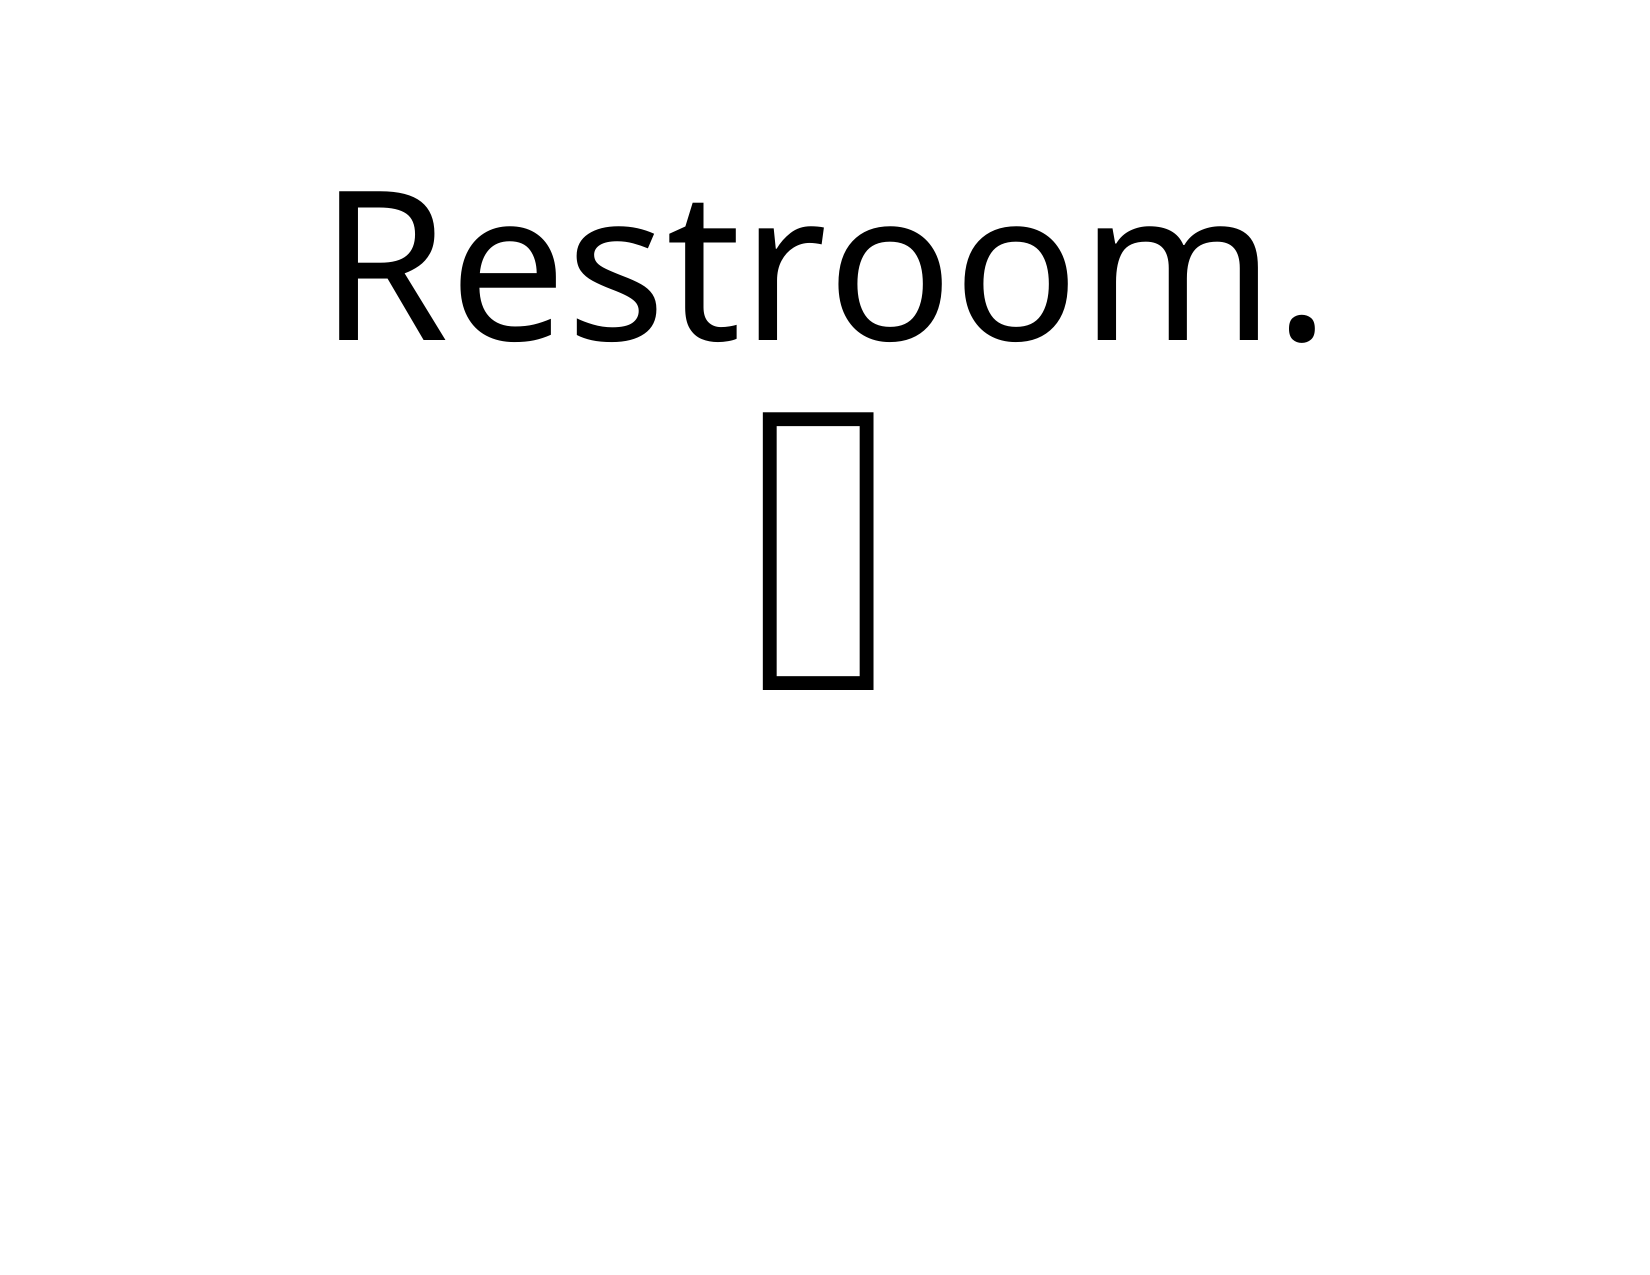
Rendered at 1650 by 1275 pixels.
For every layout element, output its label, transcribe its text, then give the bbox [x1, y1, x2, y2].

text Restroom.  [118, 118, 1532, 781]
